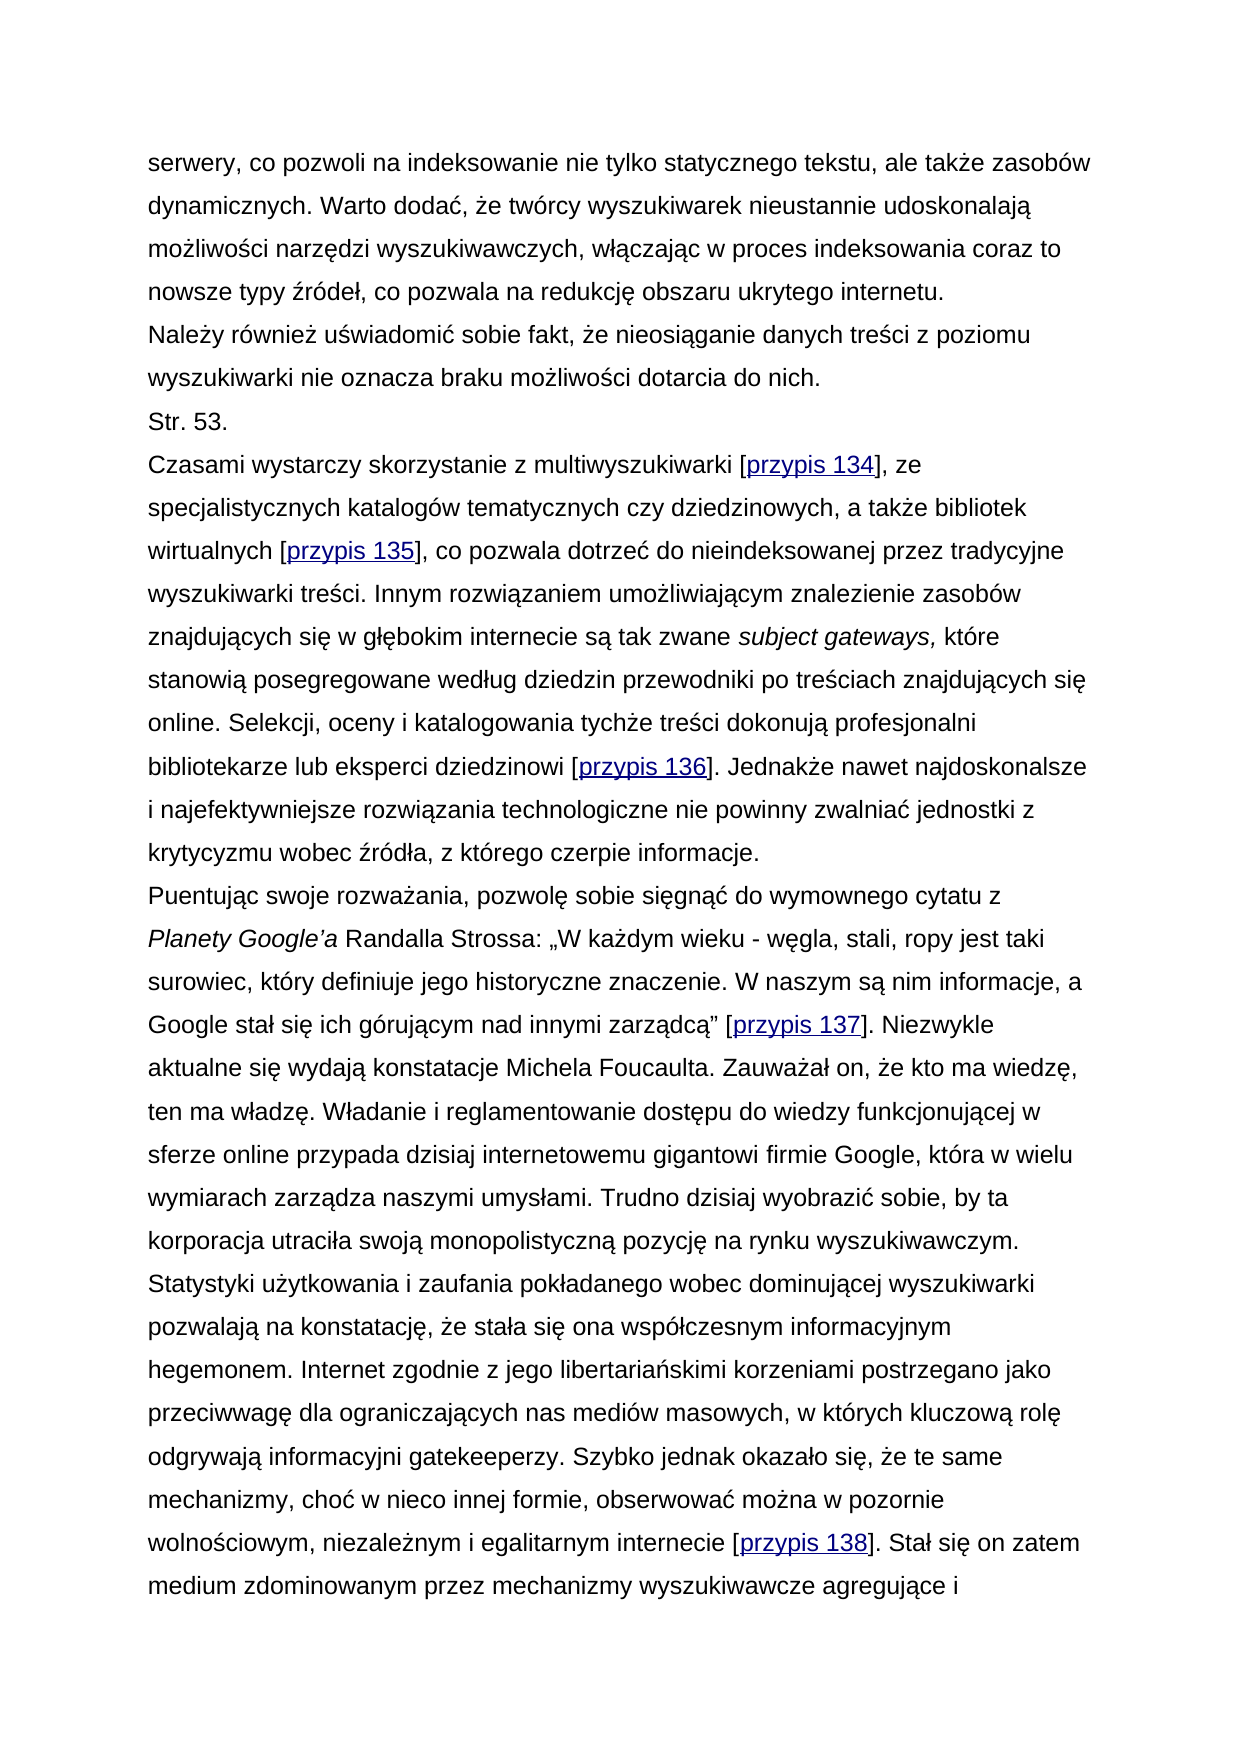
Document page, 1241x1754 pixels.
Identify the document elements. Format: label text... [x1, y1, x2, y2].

text Należy również uświadomić sobie fakt, że nieosiąganie danych treści z poziomu wyszukiwarki nie oznacza braku możliwości dotarcia do nich. [148, 320, 1092, 392]
text Str. 53. [148, 406, 1092, 435]
text Puentując swoje rozważania, pozwolę sobie sięgnąć do wymownego cytatu z Planety Google’a Randalla Strossa: „W każdym wieku - węgla, stali, ropy jest taki surowiec, który definiuje jego historyczne znaczenie. W naszym są nim informacje, a Google stał się ich górującym nad innymi zarządcą” [przypis 137]. Niezwykle aktualne się wydają konstatacje Michela Foucaulta. Zauważał on, że kto ma wiedzę, ten ma władzę. Władanie i reglamentowanie dostępu do wiedzy funkcjonującej w sferze online przypada dzisiaj internetowemu gigantowi firmie Google, która w wielu wymiarach zarządza naszymi umysłami. Trudno dzisiaj wyobrazić sobie, by ta korporacja utraciła swoją monopolistyczną pozycję na rynku wyszukiwawczym. Statystyki użytkowania i zaufania pokładanego wobec dominującej wyszukiwarki pozwalają na konstatację, że stała się ona współczesnym informacyjnym hegemonem. Internet zgodnie z jego libertariańskimi korzeniami postrzegano jako przeciwwagę dla ograniczających nas mediów masowych, w których kluczową rolę odgrywają informacyjni gatekeeperzy. Szybko jednak okazało się, że te same mechanizmy, choć w nieco innej formie, obserwować można w pozornie wolnościowym, niezależnym i egalitarnym internecie [przypis 138]. Stał się on zatem medium zdominowanym przez mechanizmy wyszukiwawcze agregujące i [148, 881, 1092, 1599]
text serwery, co pozwoli na indeksowanie nie tylko statycznego tekstu, ale także zasobów dynamicznych. Warto dodać, że twórcy wyszukiwarek nieustannie udoskonalają możliwości narzędzi wyszukiwawczych, włączając w proces indeksowania coraz to nowsze typy źródeł, co pozwala na redukcję obszaru ukrytego internetu. [148, 148, 1092, 306]
text Czasami wystarczy skorzystanie z multiwyszukiwarki [przypis 134], ze specjalistycznych katalogów tematycznych czy dziedzinowych, a także bibliotek wirtualnych [przypis 135], co pozwala dotrzeć do nieindeksowanej przez tradycyjne wyszukiwarki treści. Innym rozwiązaniem umożliwiającym znalezienie zasobów znajdujących się w głębokim internecie są tak zwane subject gateways, które stanowią posegregowane według dziedzin przewodniki po treściach znajdujących się online. Selekcji, oceny i katalogowania tychże treści dokonują profesjonalni bibliotekarze lub eksperci dziedzinowi [przypis 136]. Jednakże nawet najdoskonalsze i najefektywniejsze rozwiązania technologiczne nie powinny zwalniać jednostki z krytycyzmu wobec źródła, z którego czerpie informacje. [148, 449, 1092, 866]
